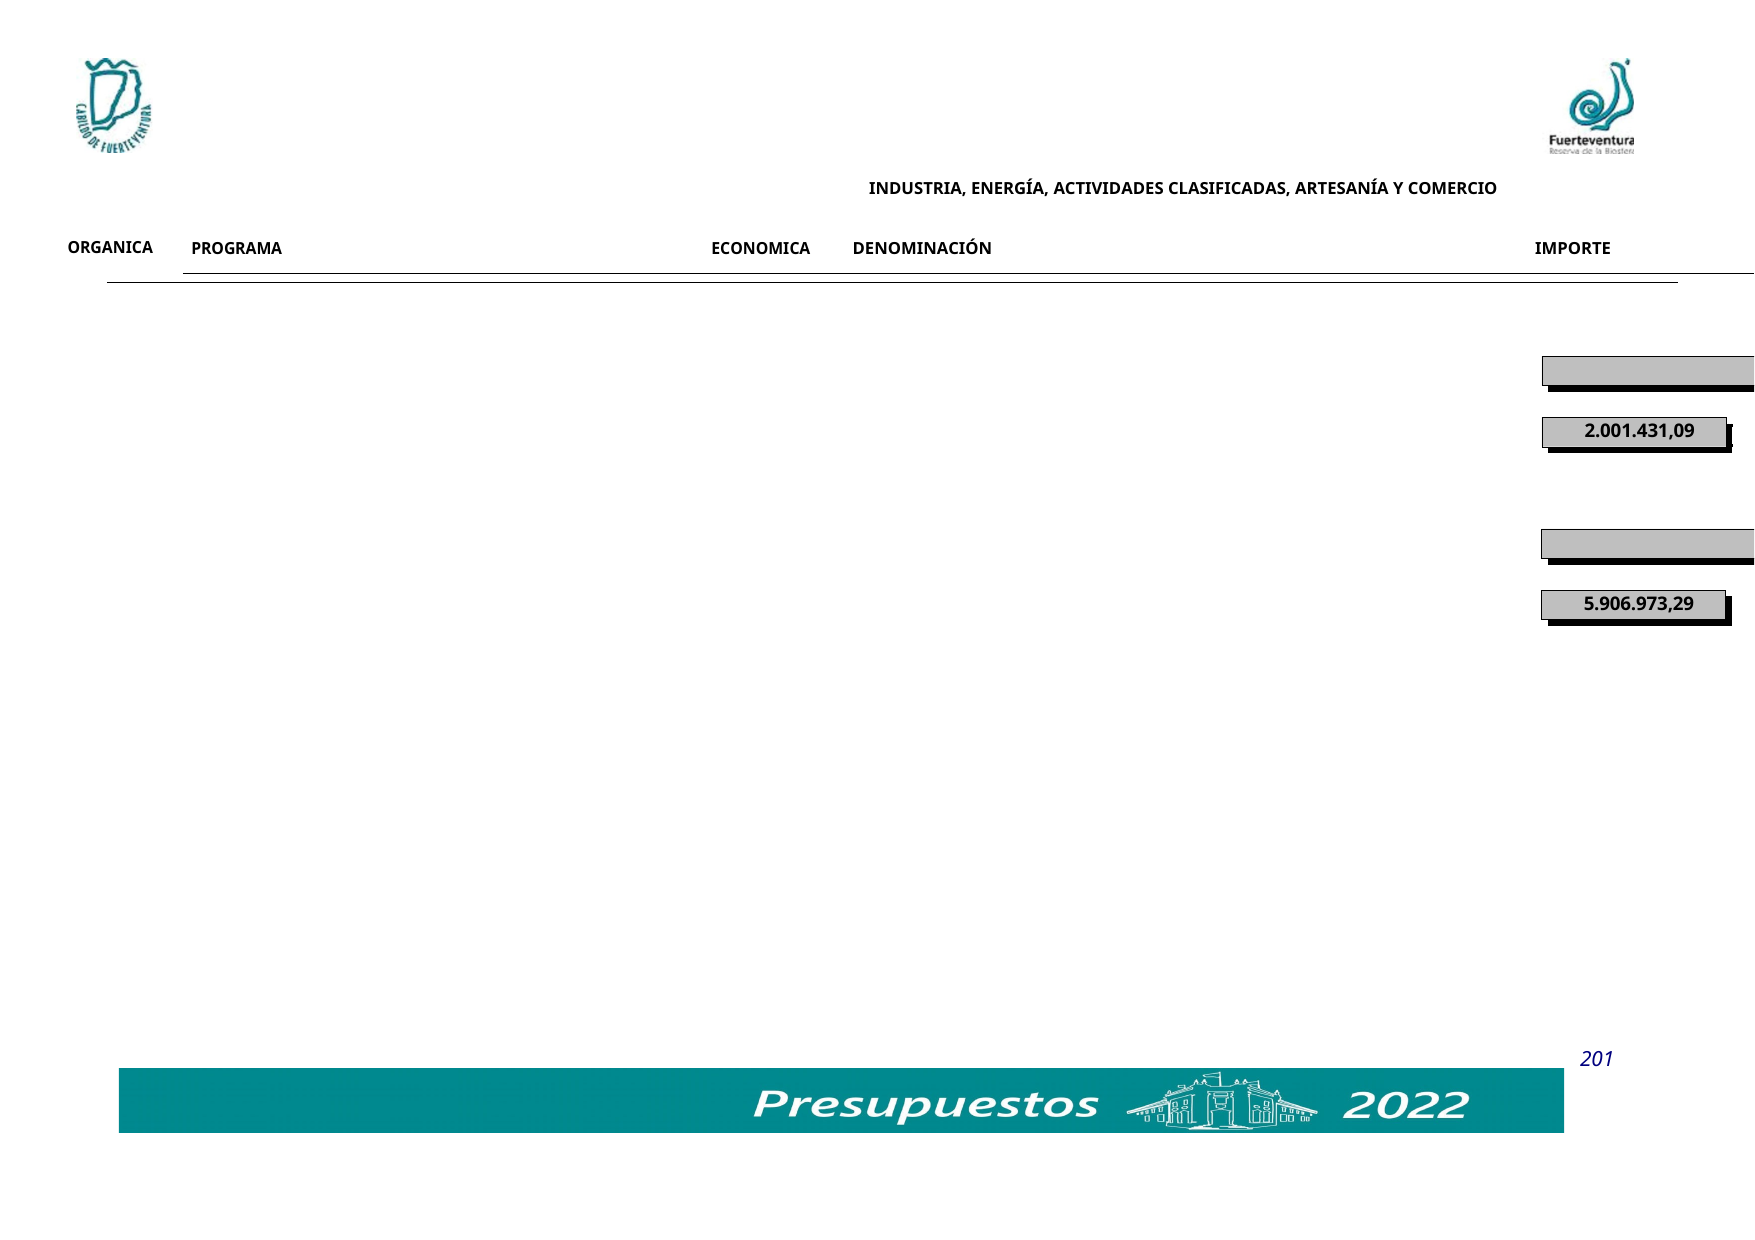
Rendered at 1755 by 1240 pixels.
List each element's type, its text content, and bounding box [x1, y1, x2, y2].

text ORGANICA PROGRAMA ECONOMICA DENOMINACIÓN [67, 235, 1008, 259]
text IMPORTE [1535, 237, 1648, 260]
